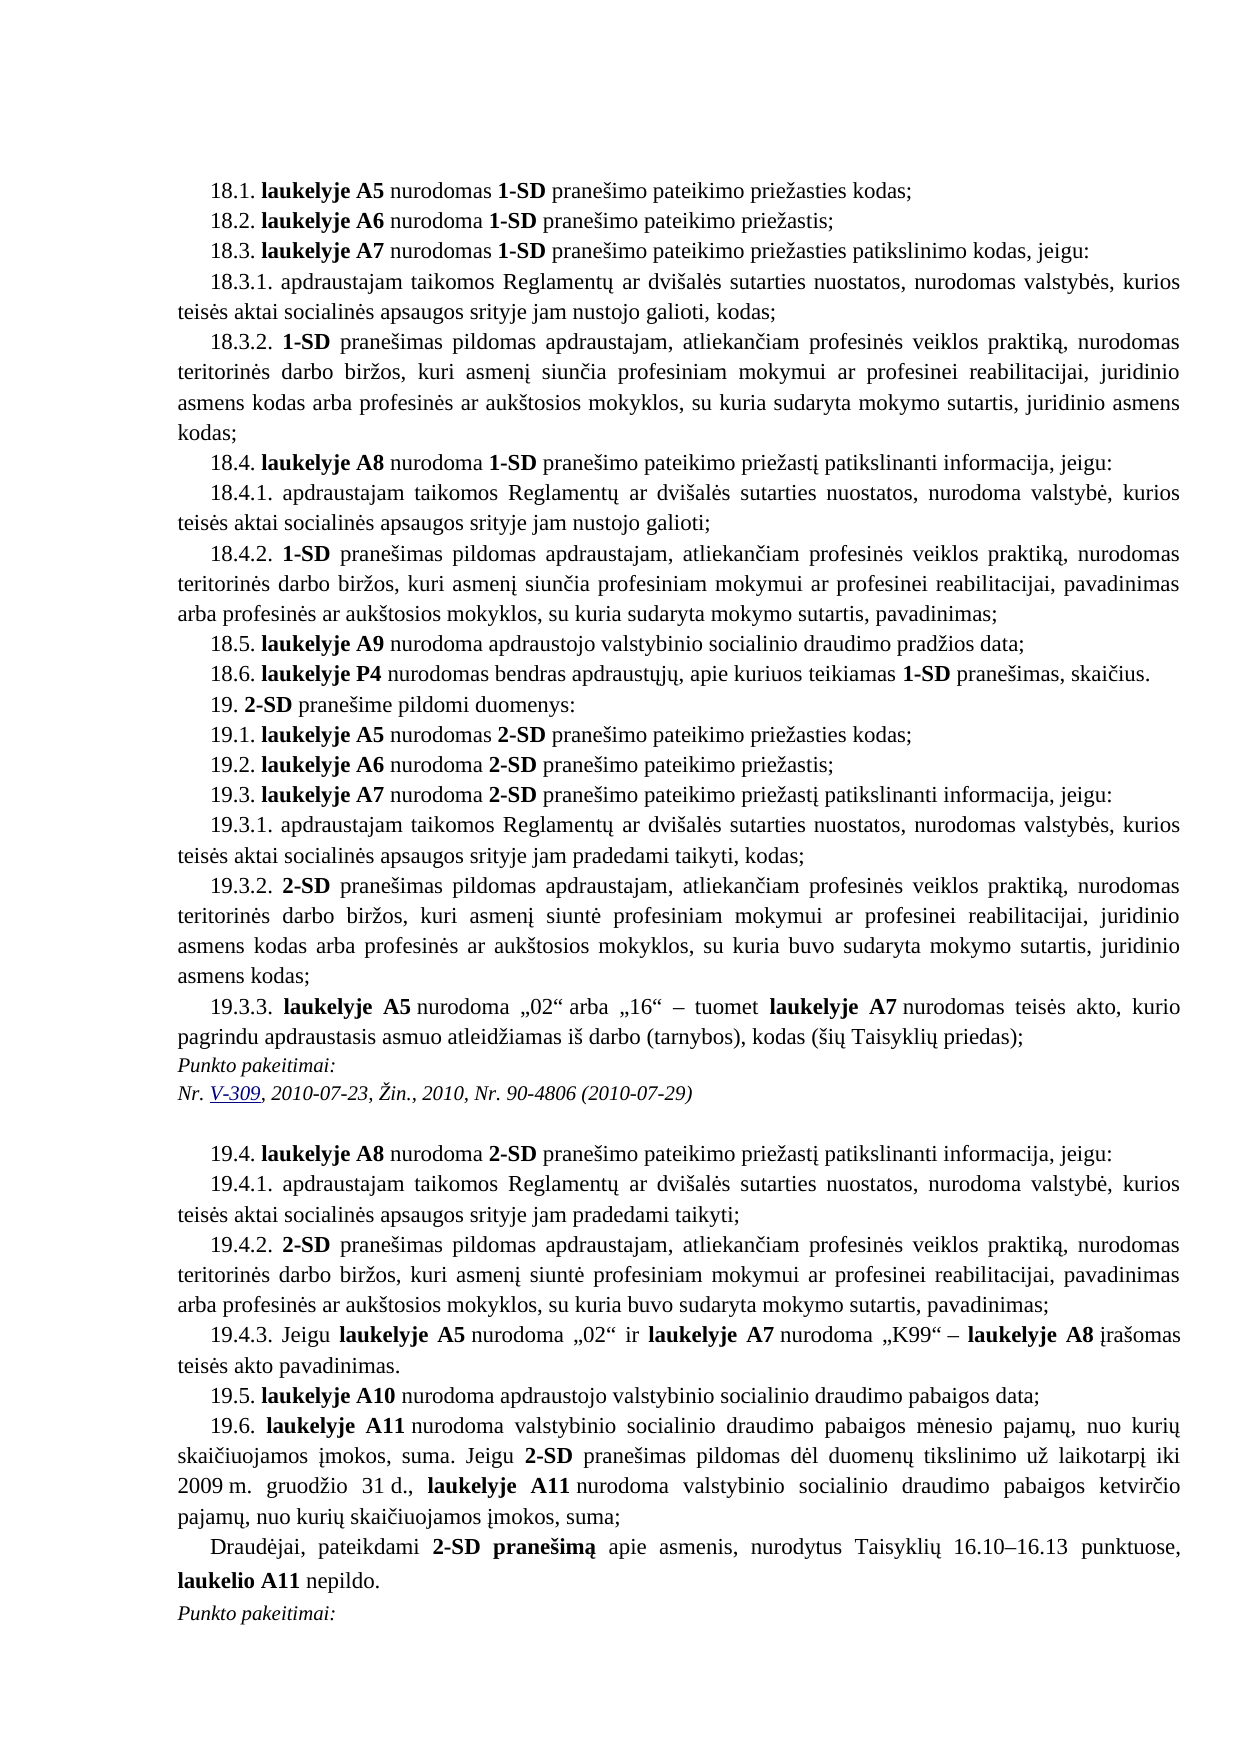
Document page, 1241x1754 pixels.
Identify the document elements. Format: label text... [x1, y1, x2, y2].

text Draudėjai, pateikdami 2-SD pranešimą apie asmenis, nurodytus Taisyklių 16.10–16.13 punktuose, laukelio A11 nepildo. [177, 1533, 1181, 1593]
text 18.3.2. 1-SD pranešimas pildomas apdraustajam, atliekančiam profesinės veiklos praktiką, nurodomas teritorinės darbo biržos, kuri asmenį siunčia profesiniam mokymui ar profesinei reabilitacijai, juridinio asmens kodas arba profesinės ar aukštosios mokyklos, su kuria sudaryta mokymo sutartis, juridinio asmens kodas; [177, 328, 1181, 445]
text 18.4. laukelyje A8 nurodoma 1-SD pranešimo pateikimo priežastį patikslinanti informacija, jeigu: [177, 449, 1181, 475]
text 18.3. laukelyje A7 nurodomas 1-SD pranešimo pateikimo priežasties patikslinimo kodas, jeigu: [177, 238, 1181, 264]
text 19.2. laukelyje A6 nurodoma 2-SD pranešimo pateikimo priežastis; [177, 751, 1181, 777]
text 19.5. laukelyje A10 nurodoma apdraustojo valstybinio socialinio draudimo pabaigos data; [177, 1382, 1181, 1408]
text 19.1. laukelyje A5 nurodomas 2-SD pranešimo pateikimo priežasties kodas; [177, 721, 1181, 747]
text 19.4.2. 2-SD pranešimas pildomas apdraustajam, atliekančiam profesinės veiklos praktiką, nurodomas teritorinės darbo biržos, kuri asmenį siuntė profesiniam mokymui ar profesinei reabilitacijai, pavadinimas arba profesinės ar aukštosios mokyklos, su kuria buvo sudaryta mokymo sutartis, pavadinimas; [177, 1231, 1181, 1318]
text 19. 2-SD pranešime pildomi duomenys: [177, 691, 1181, 717]
text 19.4.3. Jeigu laukelyje A5 nurodoma „02“ ir laukelyje A7 nurodoma „K99“ – laukelyje A8 įrašomas teisės akto pavadinimas. [177, 1322, 1181, 1378]
text 19.3.1. apdraustajam taikomos Reglamentų ar dvišalės sutarties nuostatos, nurodomas valstybės, kurios teisės aktai socialinės apsaugos srityje jam pradedami taikyti, kodas; [177, 812, 1181, 868]
text Nr. V-309, 2010-07-23, Žin., 2010, Nr. 90-4806 (2010-07-29) [177, 1081, 1181, 1105]
text 19.6. laukelyje A11 nurodoma valstybinio socialinio draudimo pabaigos mėnesio pajamų, nuo kurių skaičiuojamos įmokos, suma. Jeigu 2-SD pranešimas pildomas dėl duomenų tikslinimo už laikotarpį iki 2009 m. gruodžio 31 d., laukelyje A11 nurodoma valstybinio socialinio draudimo pabaigos ketvirčio pajamų, nuo kurių skaičiuojamos įmokos, suma; [177, 1412, 1181, 1529]
text Punkto pakeitimai: [177, 1601, 1181, 1625]
text 19.3.3. laukelyje A5 nurodoma „02“ arba „16“ – tuomet laukelyje A7 nurodomas teisės akto, kurio pagrindu apdraustasis asmuo atleidžiamas iš darbo (tarnybos), kodas (šių Taisyklių priedas); [177, 993, 1181, 1049]
text 18.3.1. apdraustajam taikomos Reglamentų ar dvišalės sutarties nuostatos, nurodomas valstybės, kurios teisės aktai socialinės apsaugos srityje jam nustojo galioti, kodas; [177, 268, 1181, 324]
text 19.4. laukelyje A8 nurodoma 2-SD pranešimo pateikimo priežastį patikslinanti informacija, jeigu: [177, 1140, 1181, 1167]
text 19.4.1. apdraustajam taikomos Reglamentų ar dvišalės sutarties nuostatos, nurodoma valstybė, kurios teisės aktai socialinės apsaugos srityje jam pradedami taikyti; [177, 1171, 1181, 1227]
text Punkto pakeitimai: [177, 1053, 1181, 1077]
text 18.2. laukelyje A6 nurodoma 1-SD pranešimo pateikimo priežastis; [177, 207, 1181, 234]
text 18.4.2. 1-SD pranešimas pildomas apdraustajam, atliekančiam profesinės veiklos praktiką, nurodomas teritorinės darbo biržos, kuri asmenį siunčia profesiniam mokymui ar profesinei reabilitacijai, pavadinimas arba profesinės ar aukštosios mokyklos, su kuria sudaryta mokymo sutartis, pavadinimas; [177, 540, 1181, 626]
text 19.3.2. 2-SD pranešimas pildomas apdraustajam, atliekančiam profesinės veiklos praktiką, nurodomas teritorinės darbo biržos, kuri asmenį siuntė profesiniam mokymui ar profesinei reabilitacijai, juridinio asmens kodas arba profesinės ar aukštosios mokyklos, su kuria buvo sudaryta mokymo sutartis, juridinio asmens kodas; [177, 872, 1181, 989]
text 18.6. laukelyje P4 nurodomas bendras apdraustųjų, apie kuriuos teikiamas 1-SD pranešimas, skaičius. [177, 661, 1181, 687]
text 19.3. laukelyje A7 nurodoma 2-SD pranešimo pateikimo priežastį patikslinanti informacija, jeigu: [177, 781, 1181, 808]
text 18.4.1. apdraustajam taikomos Reglamentų ar dvišalės sutarties nuostatos, nurodoma valstybė, kurios teisės aktai socialinės apsaugos srityje jam nustojo galioti; [177, 479, 1181, 536]
text 18.5. laukelyje A9 nurodoma apdraustojo valstybinio socialinio draudimo pradžios data; [177, 630, 1181, 657]
text 18.1. laukelyje A5 nurodomas 1-SD pranešimo pateikimo priežasties kodas; [177, 177, 1181, 203]
